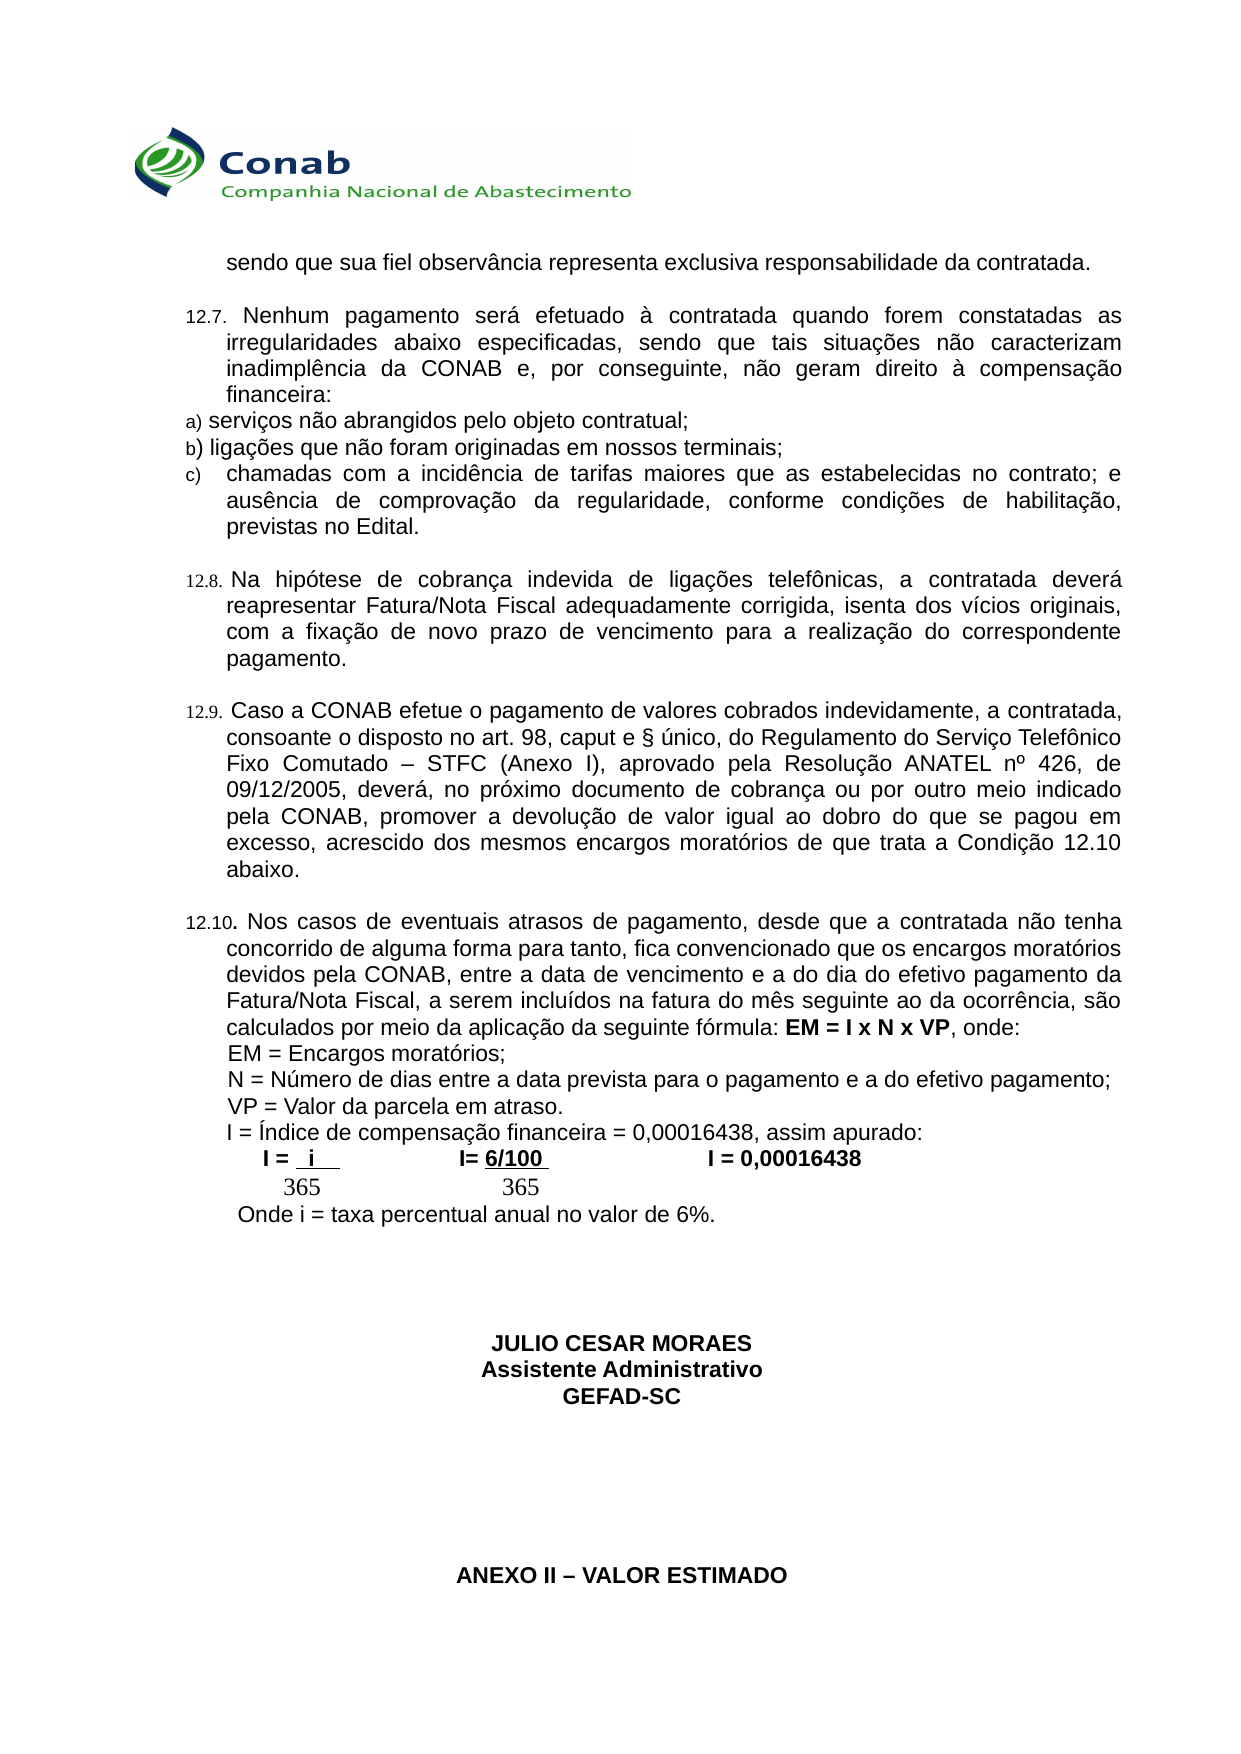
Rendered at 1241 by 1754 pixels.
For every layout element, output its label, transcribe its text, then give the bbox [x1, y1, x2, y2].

text JULIO CESAR MORAES [121, 1330, 1122, 1356]
picture [134, 127, 631, 201]
text b) ligações que não foram originadas em nossos terminais; [185, 434, 1122, 460]
text 12.10. Nos casos de eventuais atrasos de pagamento, desde que a contratada não tenha concorrido de alguma forma para tanto, fica convencionado que os encargos moratórios devidos pela CONAB, entre a data de vencimento e a do dia do efetivo pagamento da Fatura/Nota Fiscal, a serem incluídos na fatura do mês seguinte ao da ocorrência, são calculados por meio da aplicação da seguinte fórmula: EM = I x N x VP, onde: [185, 908, 1122, 1040]
text 365 365 [121, 1172, 1122, 1201]
text 12.7. Nenhum pagamento será efetuado à contratada quando forem constatadas as irregularidades abaixo especificadas, sendo que tais situações não caracterizam inadimplência da CONAB e, por conseguinte, não geram direito à compensação financeira: [185, 302, 1122, 407]
text I = i I= 6/100 I = 0,00016438 [121, 1145, 1122, 1172]
text EM = Encargos moratórios; [227, 1040, 1122, 1066]
list Caso a CONAB efetue o pagamento de valores cobrados indevidamente, a contratada, consoante o disposto no art. 98, caput e § único, do Regulamento do Serviço Telefônico Fixo Comutado – STFC (Anexo I), aprovado pela Resolução ANATEL nº 426, de 09/12/2005, deverá, no próximo documento de cobrança ou por outro meio indicado pela CONAB, promover a devolução de valor igual ao dobro do que se pagou em excesso, acrescido dos mesmos encargos moratórios de que trata a Condição 12.10 abaixo. [185, 697, 1122, 882]
text Assistente Administrativo [121, 1356, 1122, 1383]
text ANEXO II – VALOR ESTIMADO [121, 1562, 1122, 1589]
text a) serviços não abrangidos pelo objeto contratual; [185, 407, 1122, 434]
list chamadas com a incidência de tarifas maiores que as estabelecidas no contrato; e ausência de comprovação da regularidade, conforme condições de habilitação, previstas no Edital. [185, 460, 1122, 539]
text N = Número de dias entre a data prevista para o pagamento e a do efetivo pagamento; [227, 1066, 1122, 1093]
text Onde i = taxa percentual anual no valor de 6%. [121, 1201, 1122, 1227]
list sendo que sua fiel observância representa exclusiva responsabilidade da contratada. [185, 249, 1122, 276]
text VP = Valor da parcela em atraso. [227, 1093, 1122, 1119]
text I = Índice de compensação financeira = 0,00016438, assim apurado: [185, 1119, 1122, 1145]
text GEFAD-SC [121, 1383, 1122, 1409]
list Na hipótese de cobrança indevida de ligações telefônicas, a contratada deverá reapresentar Fatura/Nota Fiscal adequadamente corrigida, isenta dos vícios originais, com a fixação de novo prazo de vencimento para a realização do correspondente pagamento. [185, 566, 1122, 671]
